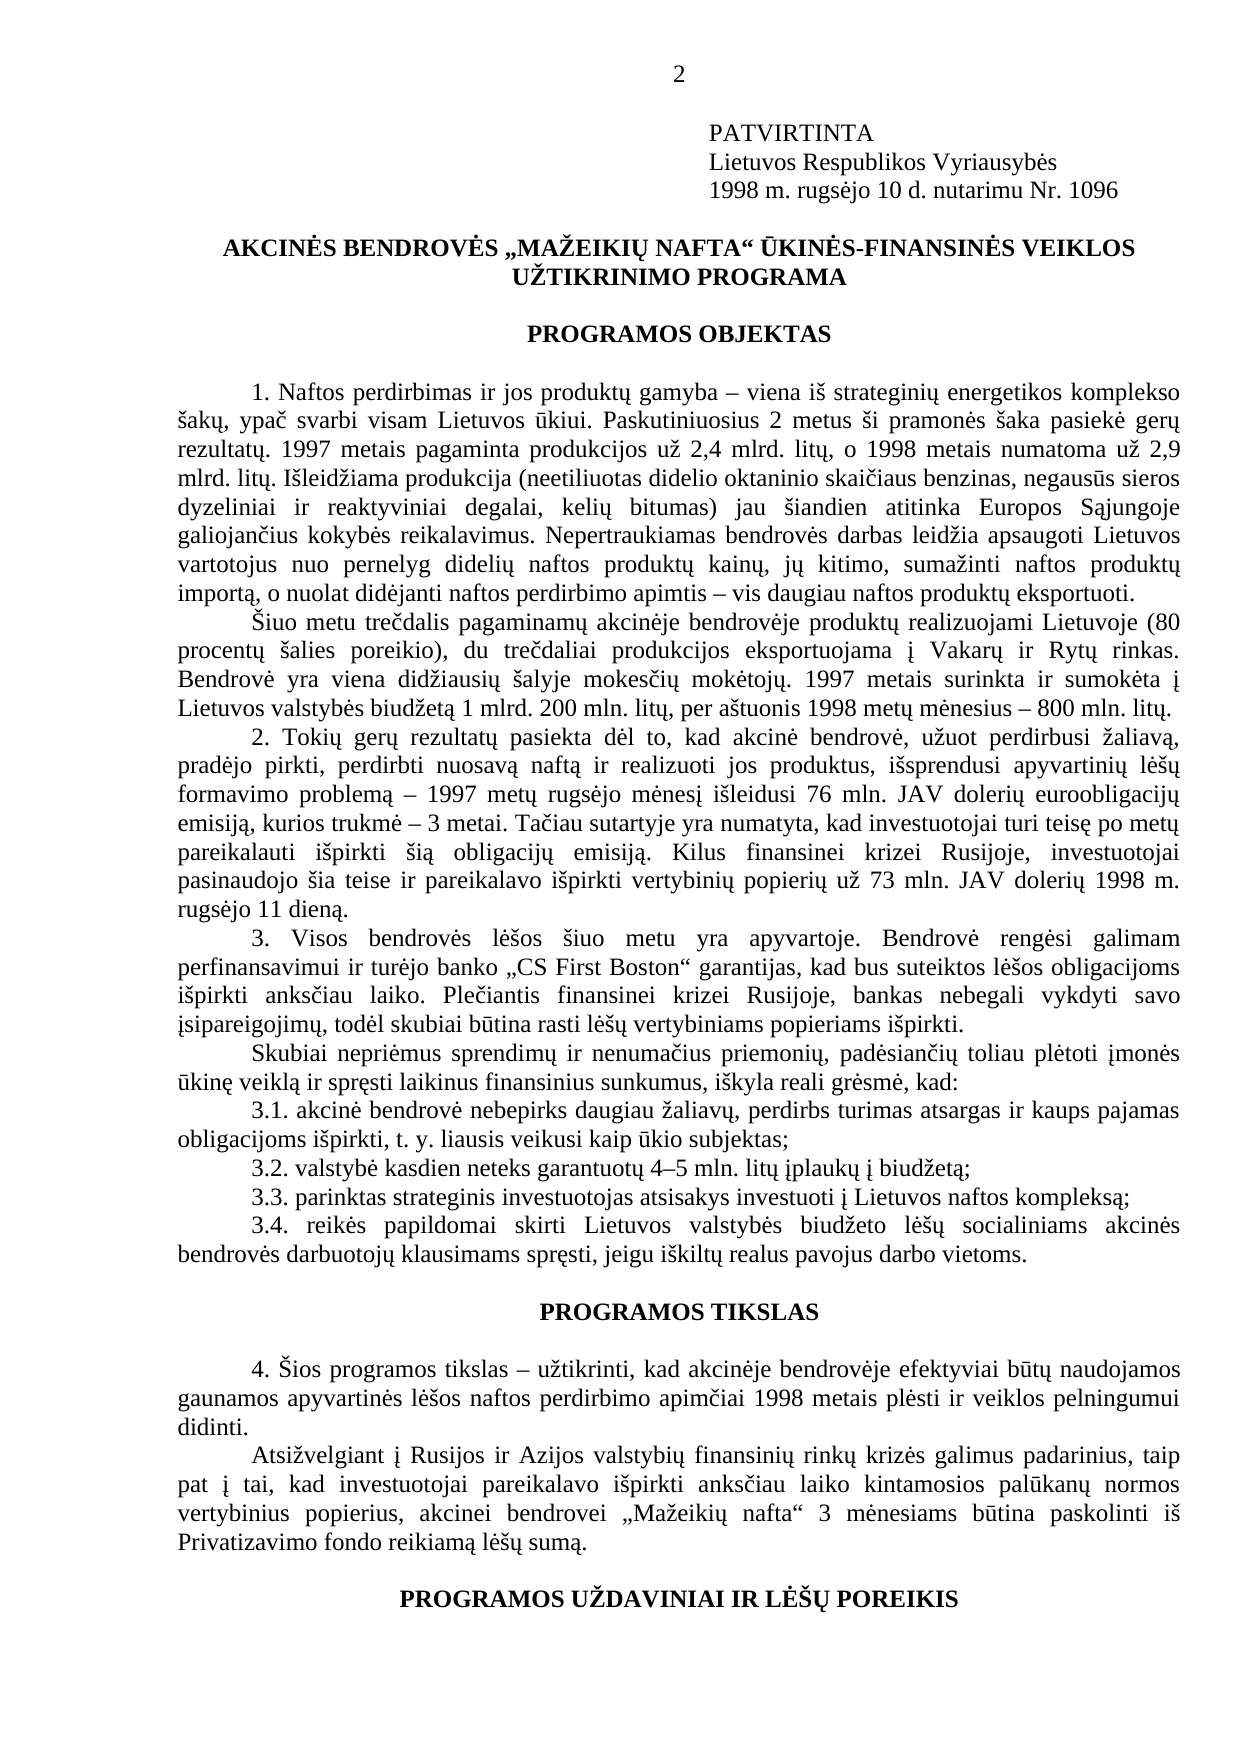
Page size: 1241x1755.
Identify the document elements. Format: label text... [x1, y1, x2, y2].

text 1998 m. rugsėjo 10 d. nutarimu Nr. 1096 [177, 176, 1181, 204]
text Šiuo metu trečdalis pagaminamų akcinėje bendrovėje produktų realizuojami Lietuvoje (80 procentų šalies poreikio), du trečdaliai produkcijos eksportuojama į Vakarų ir Rytų rinkas. Bendrovė yra viena didžiausių šalyje mokesčių mokėtojų. 1997 metais surinkta ir sumokėta į Lietuvos valstybės biudžetą 1 mlrd. 200 mln. litų, per aštuonis 1998 metų mėnesius – 800 mln. litų. [177, 607, 1181, 722]
text 1. Naftos perdirbimas ir jos produktų gamyba – viena iš strateginių energetikos komplekso šakų, ypač svarbi visam Lietuvos ūkiui. Paskutiniuosius 2 metus ši pramonės šaka pasiekė gerų rezultatų. 1997 metais pagaminta produkcijos už 2,4 mlrd. litų, o 1998 metais numatoma už 2,9 mlrd. litų. Išleidžiama produkcija (neetiliuotas didelio oktaninio skaičiaus benzinas, negausūs sieros dyzeliniai ir reaktyviniai degalai, kelių bitumas) jau šiandien atitinka Europos Sąjungoje galiojančius kokybės reikalavimus. Nepertraukiamas bendrovės darbas leidžia apsaugoti Lietuvos vartotojus nuo pernelyg didelių naftos produktų kainų, jų kitimo, sumažinti naftos produktų importą, o nuolat didėjanti naftos perdirbimo apimtis – vis daugiau naftos produktų eksportuoti. [177, 377, 1181, 607]
text PROGRAMOS UŽDAVINIAI IR LĖŠŲ POREIKIS [177, 1584, 1181, 1613]
text Atsižvelgiant į Rusijos ir Azijos valstybių finansinių rinkų krizės galimus padarinius, taip pat į tai, kad investuotojai pareikalavo išpirkti anksčiau laiko kintamosios palūkanų normos vertybinius popierius, akcinei bendrovei „Mažeikių nafta“ 3 mėnesiams būtina paskolinti iš Privatizavimo fondo reikiamą lėšų sumą. [177, 1441, 1181, 1556]
text Lietuvos Respublikos Vyriausybės [177, 147, 1181, 176]
text AKCINĖS BENDROVĖS „MAŽEIKIŲ NAFTA“ ŪKINĖS-FINANSINĖS VEIKLOS UŽTIKRINIMO PROGRAMA [177, 233, 1181, 291]
text 3.3. parinktas strateginis investuotojas atsisakys investuoti į Lietuvos naftos kompleksą; [177, 1182, 1181, 1211]
text 3.2. valstybė kasdien neteks garantuotų 4–5 mln. litų įplaukų į biudžetą; [177, 1153, 1181, 1182]
text Skubiai nepriėmus sprendimų ir nenumačius priemonių, padėsiančių toliau plėtoti įmonės ūkinę veiklą ir spręsti laikinus finansinius sunkumus, iškyla reali grėsmė, kad: [177, 1038, 1181, 1096]
text 3.1. akcinė bendrovė nebepirks daugiau žaliavų, perdirbs turimas atsargas ir kaups pajamas obligacijoms išpirkti, t. y. liausis veikusi kaip ūkio subjektas; [177, 1096, 1181, 1153]
text 3. Visos bendrovės lėšos šiuo metu yra apyvartoje. Bendrovė rengėsi galimam perfinansavimui ir turėjo banko „CS First Boston“ garantijas, kad bus suteiktos lėšos obligacijoms išpirkti anksčiau laiko. Plečiantis finansinei krizei Rusijoje, bankas nebegali vykdyti savo įsipareigojimų, todėl skubiai būtina rasti lėšų vertybiniams popieriams išpirkti. [177, 923, 1181, 1038]
text 2. Tokių gerų rezultatų pasiekta dėl to, kad akcinė bendrovė, užuot perdirbusi žaliavą, pradėjo pirkti, perdirbti nuosavą naftą ir realizuoti jos produktus, išsprendusi apyvartinių lėšų formavimo problemą – 1997 metų rugsėjo mėnesį išleidusi 76 mln. JAV dolerių euroobligacijų emisiją, kurios trukmė – 3 metai. Tačiau sutartyje yra numatyta, kad investuotojai turi teisę po metų pareikalauti išpirkti šią obligacijų emisiją. Kilus finansinei krizei Rusijoje, investuotojai pasinaudojo šia teise ir pareikalavo išpirkti vertybinių popierių už 73 mln. JAV dolerių 1998 m. rugsėjo 11 dieną. [177, 722, 1181, 923]
text PROGRAMOS OBJEKTAS [177, 319, 1181, 348]
text 4. Šios programos tikslas – užtikrinti, kad akcinėje bendrovėje efektyviai būtų naudojamos gaunamos apyvartinės lėšos naftos perdirbimo apimčiai 1998 metais plėsti ir veiklos pelningumui didinti. [177, 1354, 1181, 1441]
text PROGRAMOS TIKSLAS [177, 1297, 1181, 1326]
text 3.4. reikės papildomai skirti Lietuvos valstybės biudžeto lėšų socialiniams akcinės bendrovės darbuotojų klausimams spręsti, jeigu iškiltų realus pavojus darbo vietoms. [177, 1211, 1181, 1268]
text PATVIRTINTA [177, 118, 1181, 147]
